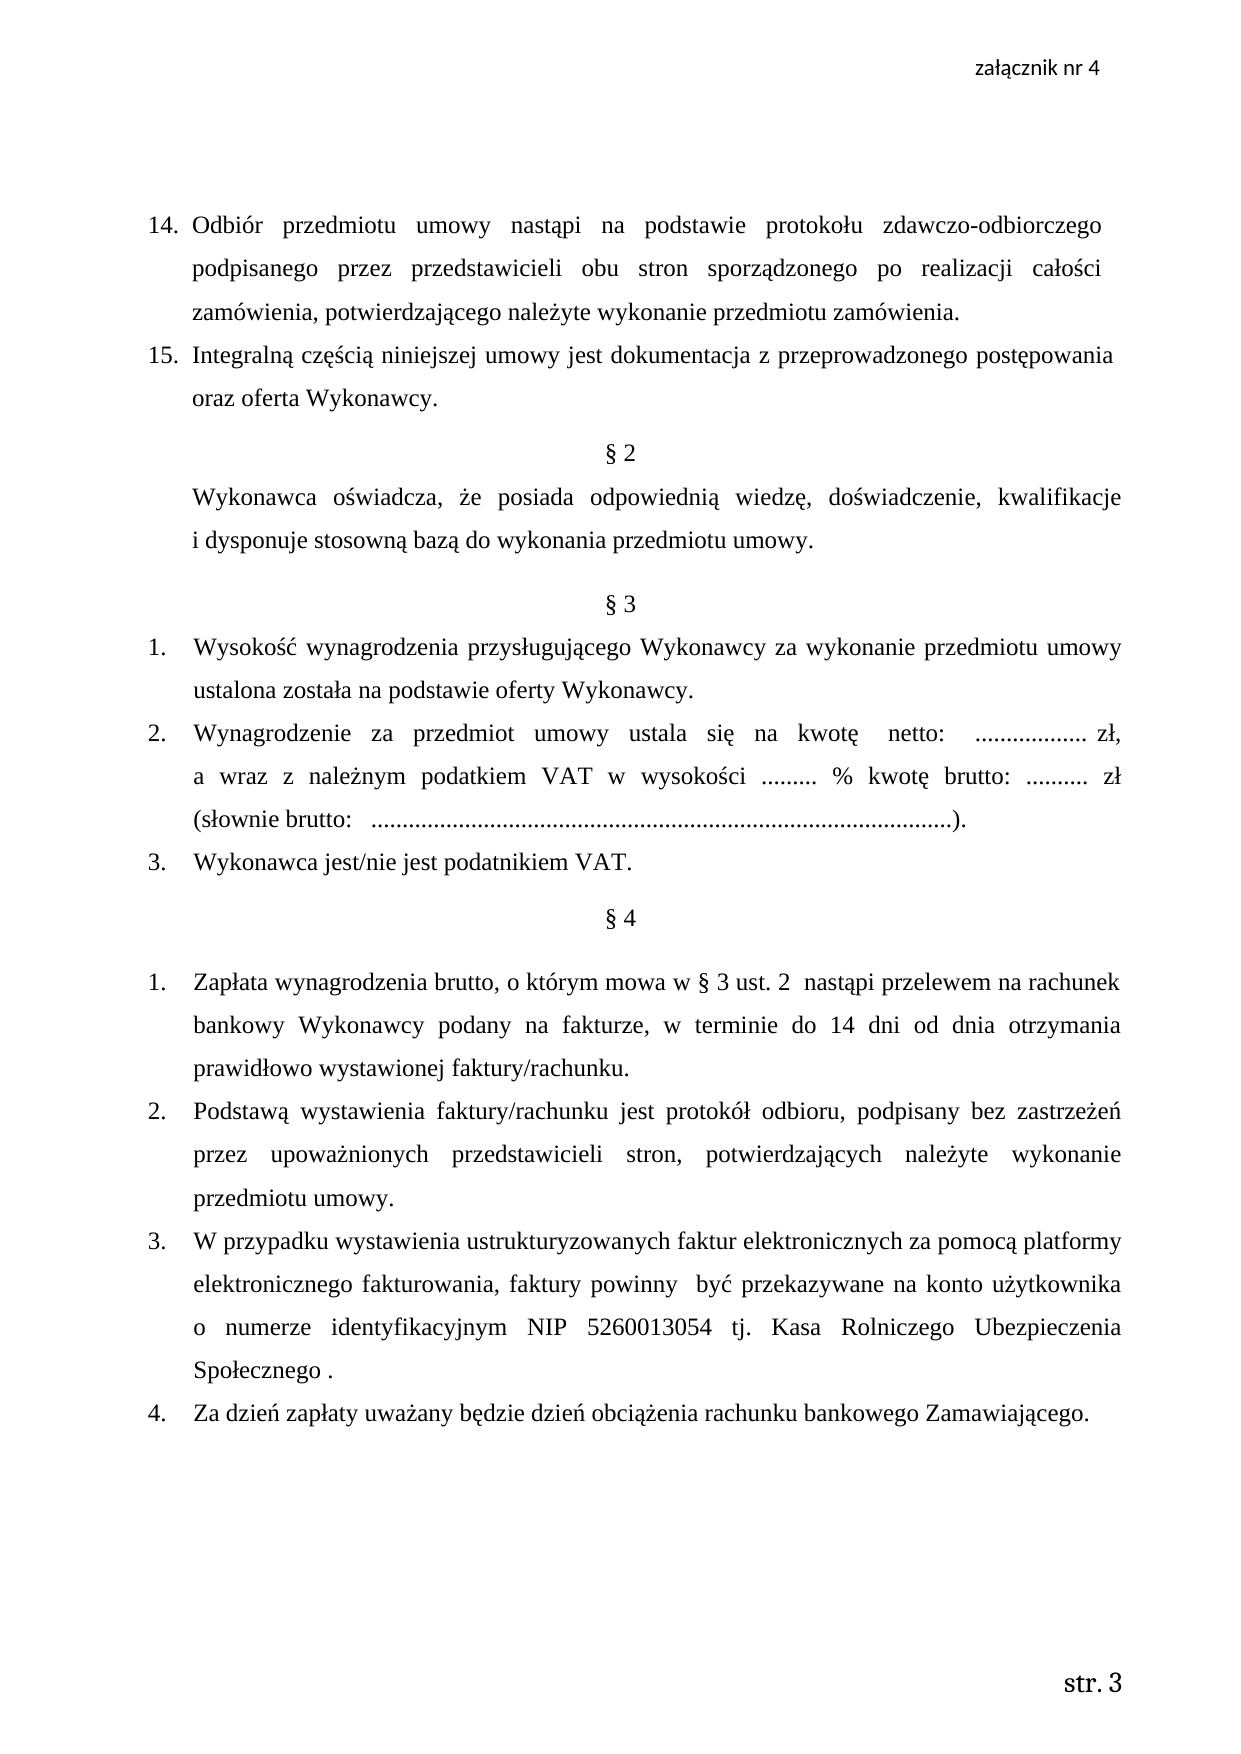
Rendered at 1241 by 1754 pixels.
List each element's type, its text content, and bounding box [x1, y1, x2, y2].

list Za dzień zapłaty uważany będzie dzień obciążenia rachunku bankowego Zamawiającego. [148, 1398, 1122, 1427]
list Wysokość wynagrodzenia przysługującego Wykonawcy za wykonanie przedmiotu umowy ustalona została na podstawie oferty Wykonawcy. [148, 632, 1122, 704]
text 15. Integralną częścią niniejszej umowy jest dokumentacja z przeprowadzonego postępowania oraz oferta Wykonawcy. [148, 340, 1122, 412]
list W przypadku wystawienia ustrukturyzowanych faktur elektronicznych za pomocą platformy elektronicznego fakturowania, faktury powinny być przekazywane na konto użytkownika o numerze identyfikacyjnym NIP 5260013054 tj. Kasa Rolniczego Ubezpieczenia Społecznego . [148, 1226, 1122, 1384]
text Wykonawca oświadcza, że posiada odpowiednią wiedzę, doświadczenie, kwalifikacje i dysponuje stosowną bazą do wykonania przedmiotu umowy. [192, 482, 1122, 553]
list Wynagrodzenie za przedmiot umowy ustala się na kwotę netto: .................. zł, a wraz z należnym podatkiem VAT w wysokości ......... % kwotę brutto: .......... zł (słownie brutto: .............................................................................................). [148, 718, 1122, 833]
list Zapłata wynagrodzenia brutto, o którym mowa w § 3 ust. 2 nastąpi przelewem na rachunek bankowy Wykonawcy podany na fakturze, w terminie do 14 dni od dnia otrzymania prawidłowo wystawionej faktury/rachunku. [148, 967, 1122, 1082]
text § 4 [118, 903, 1122, 932]
list Podstawą wystawienia faktury/rachunku jest protokół odbioru, podpisany bez zastrzeżeń przez upoważnionych przedstawicieli stron, potwierdzających należyte wykonanie przedmiotu umowy. [148, 1096, 1122, 1211]
text § 3 [118, 589, 1122, 617]
text § 2 [118, 438, 1122, 467]
list Wykonawca jest/nie jest podatnikiem VAT. [148, 847, 1122, 876]
text 14. Odbiór przedmiotu umowy nastąpi na podstawie protokołu zdawczo-odbiorczego podpisanego przez przedstawicieli obu stron sporządzonego po realizacji całości zamówienia, potwierdzającego należyte wykonanie przedmiotu zamówienia. [148, 210, 1122, 325]
